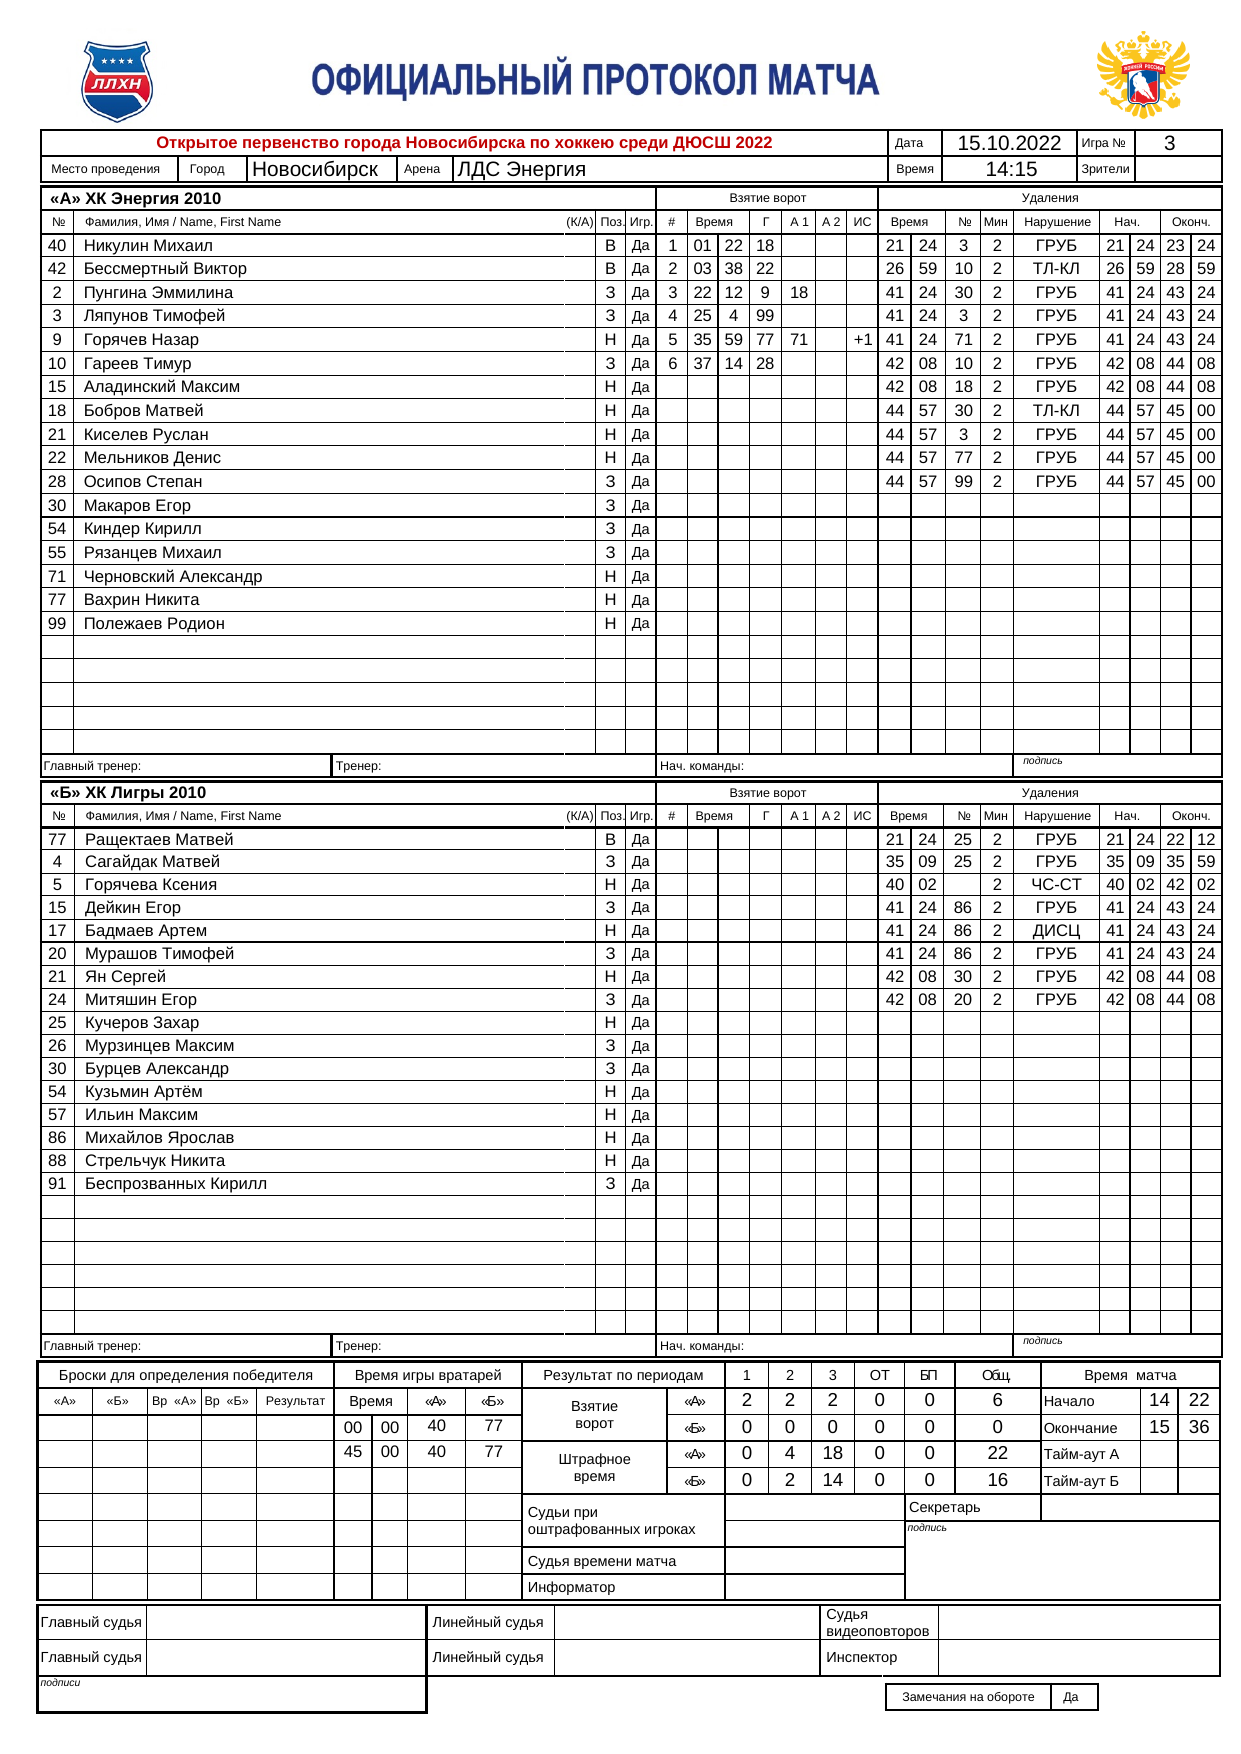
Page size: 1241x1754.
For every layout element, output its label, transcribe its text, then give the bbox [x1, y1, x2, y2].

table_cell [879, 1150, 910, 1172]
table_cell 45 [335, 1441, 371, 1467]
table_cell [847, 588, 877, 611]
table_cell Поз. [596, 211, 625, 233]
table_cell [847, 352, 877, 374]
table_cell [74, 659, 564, 682]
table_cell [847, 541, 877, 564]
table_cell [719, 683, 749, 706]
table_cell [816, 352, 846, 374]
table_cell [981, 1081, 1013, 1103]
table_cell Да [626, 966, 655, 987]
table_cell [1141, 1441, 1177, 1467]
table_cell [93, 1574, 147, 1599]
table_cell 18 [782, 281, 815, 303]
table_cell 2 [769, 1389, 811, 1413]
table_cell Время [688, 805, 749, 826]
table_cell [726, 1521, 904, 1546]
table_cell [688, 896, 717, 918]
table_cell ГРУБ [1014, 850, 1099, 872]
table_cell 44 [1161, 352, 1190, 374]
table_cell [39, 1521, 92, 1546]
table_cell [847, 659, 877, 682]
table_cell 41 [1100, 920, 1129, 941]
table_cell Оконч. [1161, 805, 1221, 826]
table_cell [1161, 1104, 1190, 1126]
table_cell 2 [981, 257, 1013, 280]
table_cell [1014, 612, 1099, 634]
table_cell 77 [466, 1441, 521, 1467]
table_cell [657, 1035, 687, 1057]
table_cell 57 [1131, 423, 1160, 445]
table_cell 37 [688, 352, 717, 374]
table_cell 3 [946, 305, 980, 327]
table_cell [565, 683, 595, 706]
table_cell [750, 1196, 781, 1218]
table_cell [912, 565, 945, 587]
table_cell [74, 636, 564, 658]
table_cell подписи [39, 1677, 425, 1711]
table_cell 41 [1100, 281, 1129, 303]
table_cell [750, 423, 781, 445]
table_cell [944, 1288, 980, 1310]
table_cell [147, 1640, 425, 1675]
table_cell 21 [879, 829, 910, 849]
table_cell # [657, 211, 687, 233]
table_cell 10 [946, 257, 980, 280]
table_cell Время [879, 805, 943, 826]
table_cell 24 [1131, 281, 1160, 303]
table_cell [657, 1127, 687, 1149]
table_cell [1192, 1012, 1221, 1033]
table_cell [750, 829, 781, 849]
table_cell [565, 470, 595, 493]
table_cell [657, 446, 687, 469]
table_cell [1014, 565, 1099, 587]
table_cell Да [626, 376, 655, 398]
table_cell 40 [1100, 874, 1129, 895]
table_cell Да [626, 850, 655, 872]
table_cell 30 [42, 494, 73, 516]
table_cell [565, 305, 595, 327]
table_cell [847, 1219, 877, 1241]
table_cell З [596, 305, 625, 327]
table_cell [939, 1606, 1219, 1639]
table_cell 30 [944, 966, 980, 987]
table_cell 45 [1161, 470, 1190, 493]
table_cell [626, 1265, 655, 1287]
table_cell Да [626, 565, 655, 587]
table_cell [657, 874, 687, 895]
table_cell [1014, 730, 1099, 753]
table_cell [946, 683, 980, 706]
table_cell Н [596, 874, 625, 895]
table_cell [1014, 636, 1099, 658]
table_cell Нач. [1100, 211, 1160, 233]
table_cell [1192, 518, 1221, 540]
table_cell [565, 352, 595, 374]
table_cell [1100, 1058, 1129, 1079]
table_header Да [1052, 1685, 1097, 1709]
table_cell 00 [1192, 446, 1221, 469]
table_cell 24 [1192, 920, 1221, 941]
table_cell Мурашов Тимофей [75, 943, 564, 964]
table_cell 59 [1192, 850, 1221, 872]
table_cell [93, 1441, 147, 1467]
table_cell 42 [879, 376, 910, 398]
table_cell [782, 1035, 815, 1057]
table_header 3 [812, 1363, 854, 1387]
table_cell Да [626, 257, 655, 280]
table_cell 40 [879, 874, 910, 895]
table_cell Стрельчук Никита [75, 1150, 564, 1172]
table_cell [816, 541, 846, 564]
table_cell [981, 518, 1013, 540]
table_cell [657, 399, 687, 422]
table_cell [816, 920, 846, 941]
table_cell [555, 1640, 819, 1675]
table_cell Да [626, 541, 655, 564]
table_cell 24 [912, 829, 943, 849]
table_cell 24 [912, 281, 945, 303]
table_cell З [596, 518, 625, 540]
table_cell [1014, 1219, 1099, 1241]
table_cell 21 [1100, 235, 1129, 256]
table_cell 2 [981, 470, 1013, 493]
table_cell [1042, 1495, 1219, 1520]
table_cell [879, 1012, 910, 1033]
table_cell [912, 1196, 943, 1218]
table_cell [428, 1677, 882, 1711]
table_cell [202, 1441, 256, 1467]
table_cell 22 [1161, 829, 1190, 849]
table_cell [981, 659, 1013, 682]
table_cell [626, 707, 655, 729]
table_cell Главный судья [39, 1606, 146, 1639]
table_cell [912, 1035, 943, 1057]
table_cell [719, 707, 749, 729]
table_cell [879, 518, 910, 540]
table_cell [657, 565, 687, 587]
table_cell [883, 1677, 1220, 1681]
table_cell [750, 1058, 781, 1079]
table_cell [688, 989, 717, 1011]
table_cell ГРУБ [1014, 376, 1099, 398]
table_cell Новосибирск [248, 157, 396, 181]
table_cell [1192, 1288, 1221, 1310]
table_cell 0 [905, 1389, 954, 1413]
table_cell [816, 730, 846, 753]
table_cell Да [626, 1081, 655, 1103]
table_cell [688, 1012, 717, 1033]
table_cell [1161, 494, 1190, 516]
table_cell «А» [39, 1389, 92, 1413]
table_cell Вр «А» [148, 1389, 201, 1413]
table_cell [626, 683, 655, 706]
table_cell [816, 1058, 846, 1079]
table_cell 44 [879, 423, 910, 445]
table_cell 35 [688, 328, 717, 351]
table_cell 77 [42, 829, 74, 849]
table_cell З [596, 989, 625, 1011]
table_cell [1192, 494, 1221, 516]
table_cell Г [750, 211, 781, 233]
table_cell [1131, 1150, 1160, 1172]
table_cell [912, 636, 945, 658]
table_cell [657, 966, 687, 987]
table_cell 9 [750, 281, 781, 303]
table_cell 0 [855, 1468, 904, 1493]
table_cell Да [626, 1127, 655, 1149]
table_cell 2 [769, 1468, 811, 1493]
table_cell [688, 1173, 717, 1195]
table_cell [847, 1058, 877, 1079]
table_cell 0 [769, 1415, 811, 1440]
table_cell [257, 1494, 333, 1520]
table_cell [847, 1242, 877, 1264]
table_cell ГРУБ [1014, 423, 1099, 445]
table_cell 1 [657, 235, 687, 256]
table_cell [335, 1547, 371, 1573]
table_cell 24 [912, 896, 943, 918]
table_cell [719, 636, 749, 658]
table_cell [373, 1574, 407, 1599]
table_cell 77 [750, 328, 781, 351]
table_cell Бурцев Александр [75, 1058, 564, 1079]
table_cell [42, 1242, 74, 1264]
table_cell В [596, 235, 625, 256]
table_cell # [657, 805, 687, 826]
table_cell Да [626, 920, 655, 941]
table_cell Нарушение [1014, 211, 1099, 233]
table_cell [726, 1575, 904, 1599]
table_cell [816, 966, 846, 987]
table_cell [816, 518, 846, 540]
table_cell 36 [1179, 1415, 1219, 1440]
table_cell Главный тренер: [42, 755, 330, 776]
table_cell [1100, 1081, 1129, 1103]
table_cell [816, 896, 846, 918]
table_cell [944, 1219, 980, 1241]
table_cell [719, 659, 749, 682]
table_cell [816, 235, 846, 256]
table_cell [257, 1416, 333, 1440]
table_cell [879, 683, 910, 706]
table_cell [596, 1196, 625, 1218]
table_cell ГРУБ [1014, 896, 1099, 918]
table_cell 5 [657, 328, 687, 351]
table_cell [39, 1416, 92, 1440]
table_cell [565, 588, 595, 611]
table_cell [944, 1127, 980, 1149]
table_cell Судья видеоповторов [821, 1606, 938, 1639]
table_cell 44 [1161, 376, 1190, 398]
table_cell Да [626, 1150, 655, 1172]
table_cell Да [626, 352, 655, 374]
table_cell [657, 1311, 687, 1333]
table_cell Да [626, 328, 655, 351]
table_header Открытое первенство города Новосибирска по хоккею среди ДЮСШ 2022 [42, 131, 887, 155]
table_cell 14:15 [943, 157, 1076, 181]
table_cell Тайм-аут А [1042, 1441, 1140, 1467]
table_cell [202, 1468, 256, 1493]
table_cell 24 [1131, 896, 1160, 918]
table_cell Штрафное время [523, 1442, 666, 1493]
table_cell 24 [912, 328, 945, 351]
table_cell [847, 1104, 877, 1126]
table_cell 57 [912, 399, 945, 422]
table_cell [944, 1081, 980, 1103]
table_cell Да [626, 1058, 655, 1079]
table_cell Н [596, 376, 625, 398]
table_cell [1014, 659, 1099, 682]
table_cell [946, 659, 980, 682]
table_cell 24 [1131, 235, 1160, 256]
table_cell 71 [782, 328, 815, 351]
table_cell [750, 1104, 781, 1126]
table_cell 43 [1161, 328, 1190, 351]
table_cell Нач. [1100, 805, 1160, 826]
table_cell Горячев Назар [74, 328, 564, 351]
table_cell [148, 1416, 201, 1440]
table_cell [688, 943, 717, 964]
table_cell 4 [719, 305, 749, 327]
table_cell [1014, 518, 1099, 540]
table_cell [944, 1265, 980, 1287]
table_cell [750, 1265, 781, 1287]
table_cell [719, 1058, 749, 1079]
table_cell [912, 1173, 943, 1195]
table_cell 24 [1192, 305, 1221, 327]
table_cell [912, 1104, 943, 1126]
table_cell [847, 874, 877, 895]
table_cell [981, 1219, 1013, 1241]
table_cell [847, 235, 877, 256]
table_cell «А» [668, 1389, 724, 1413]
table_cell 54 [42, 1081, 74, 1103]
table_cell [626, 730, 655, 753]
table_cell [750, 920, 781, 941]
table_cell [688, 1196, 717, 1218]
table_cell [93, 1521, 147, 1546]
table_cell [719, 1127, 749, 1149]
table_cell ЧС-СТ [1014, 874, 1099, 895]
table_cell [74, 707, 564, 729]
table_header Время матча [1042, 1363, 1219, 1387]
table_cell [1131, 565, 1160, 587]
table_cell 2 [981, 281, 1013, 303]
table_cell 15 [1141, 1415, 1177, 1440]
table_cell З [596, 470, 625, 493]
table_cell [782, 636, 815, 658]
table_cell [373, 1494, 407, 1520]
table_cell 2 [981, 399, 1013, 422]
table_cell [75, 1196, 564, 1218]
table_cell ДИСЦ [1014, 920, 1099, 941]
table_cell [74, 683, 564, 706]
table_cell [750, 446, 781, 469]
table_cell [944, 1242, 980, 1264]
table_cell 41 [1100, 305, 1129, 327]
table_cell Да [626, 470, 655, 493]
table_cell [75, 1265, 564, 1287]
table_cell «Б» [93, 1389, 147, 1413]
table_cell [816, 943, 846, 964]
table_cell [750, 494, 781, 516]
table_cell [1161, 588, 1190, 611]
table_cell [688, 588, 717, 611]
table_cell В [596, 257, 625, 280]
table_cell 24 [1131, 328, 1160, 351]
table_cell [1131, 494, 1160, 516]
table_cell 59 [1192, 257, 1221, 280]
table_cell [657, 920, 687, 941]
table_cell [688, 707, 717, 729]
table_cell [335, 1521, 371, 1546]
table_cell [719, 1150, 749, 1172]
table_cell Н [596, 1012, 625, 1033]
table_cell 03 [688, 257, 717, 280]
table_cell ГРУБ [1014, 305, 1099, 327]
table_cell [816, 399, 846, 422]
table_cell [1161, 1311, 1190, 1333]
table_cell [565, 850, 595, 872]
table_cell [408, 1547, 465, 1573]
table_cell [657, 1012, 687, 1033]
table_cell [1100, 659, 1129, 682]
table_cell Место проведения [42, 157, 177, 181]
table_cell [750, 1311, 781, 1333]
table_cell [596, 730, 625, 753]
table_cell 41 [1100, 896, 1129, 918]
table_cell [1136, 157, 1221, 181]
table_cell 59 [912, 257, 945, 280]
table_cell [565, 1242, 595, 1264]
table_cell 24 [1192, 328, 1221, 351]
table_cell [657, 1150, 687, 1172]
table_cell подпись [1014, 755, 1221, 776]
table_cell [596, 659, 625, 682]
table_cell [657, 1173, 687, 1195]
table_cell 21 [42, 966, 74, 987]
table_cell [688, 494, 717, 516]
table_cell [1192, 1058, 1221, 1079]
table_cell [782, 943, 815, 964]
table_cell [782, 612, 815, 634]
table_cell 08 [912, 989, 943, 1011]
table_cell [1192, 1081, 1221, 1103]
table_cell [93, 1494, 147, 1520]
table_cell 18 [946, 376, 980, 398]
table_cell [688, 376, 717, 398]
table_cell [688, 470, 717, 493]
table_cell 02 [1192, 874, 1221, 895]
table_cell [1100, 1242, 1129, 1264]
table_cell [912, 659, 945, 682]
table_header Дата [889, 131, 941, 155]
table_cell [657, 829, 687, 849]
table_cell [1014, 1035, 1099, 1057]
table_cell 57 [912, 446, 945, 469]
table_cell 55 [42, 541, 73, 564]
table_header Время игры вратарей [335, 1363, 521, 1387]
table_cell [879, 1173, 910, 1195]
table_cell [1161, 565, 1190, 587]
table_cell [688, 446, 717, 469]
table_cell [750, 1012, 781, 1033]
table_cell [1014, 1058, 1099, 1079]
table_cell 08 [912, 376, 945, 398]
table_cell ГРУБ [1014, 829, 1099, 849]
table_cell [565, 1035, 595, 1057]
table_cell [1192, 541, 1221, 564]
table_cell [93, 1547, 147, 1573]
table_cell 22 [688, 281, 717, 303]
table_cell [816, 305, 846, 327]
table_header 15.10.2022 [943, 131, 1076, 155]
table_cell А 2 [816, 211, 846, 233]
table_cell [1192, 1265, 1221, 1287]
table_cell 24 [1192, 943, 1221, 964]
table_cell [719, 1104, 749, 1126]
table_cell [74, 730, 564, 753]
table_cell [879, 659, 910, 682]
table_cell [912, 1081, 943, 1103]
table_cell [565, 659, 595, 682]
table_cell [1014, 494, 1099, 516]
table_cell [981, 730, 1013, 753]
table_cell Да [626, 281, 655, 303]
table_cell Секретарь [906, 1495, 1040, 1520]
table_cell Результат [257, 1389, 333, 1413]
table_cell [847, 943, 877, 964]
table_cell [879, 541, 910, 564]
table_cell [565, 943, 595, 964]
table_cell [879, 1035, 910, 1057]
table_cell [688, 730, 717, 753]
table_cell [657, 541, 687, 564]
table_cell [782, 1127, 815, 1149]
table_cell 20 [944, 989, 980, 1011]
table_cell З [596, 943, 625, 964]
table_cell 38 [719, 257, 749, 280]
table_cell З [596, 281, 625, 303]
table_cell 20 [42, 943, 74, 964]
table_cell [688, 1288, 717, 1310]
table_cell ИС [847, 805, 877, 826]
table_cell 0 [855, 1442, 904, 1467]
table_cell [782, 446, 815, 469]
table_cell [1161, 1288, 1190, 1310]
table_header 3 [1136, 131, 1221, 155]
table_cell Н [596, 1150, 625, 1172]
table_cell [816, 1012, 846, 1033]
table_cell [688, 920, 717, 941]
table_cell [782, 1081, 815, 1103]
table_cell Н [596, 423, 625, 445]
table_cell 45 [1161, 446, 1190, 469]
table_cell [946, 565, 980, 587]
table_cell [912, 541, 945, 564]
table_cell [719, 1081, 749, 1103]
table_cell [565, 235, 595, 256]
table_cell [719, 920, 749, 941]
picture [5, 28, 1197, 129]
table_cell [1014, 1173, 1099, 1195]
table_cell Н [596, 588, 625, 611]
table_cell [42, 1196, 74, 1218]
table_cell [688, 1127, 717, 1149]
table_cell 41 [879, 281, 910, 303]
table_cell [847, 1311, 877, 1333]
table_cell [750, 399, 781, 422]
table_cell Никулин Михаил [74, 235, 564, 256]
table_cell [1192, 1173, 1221, 1195]
table_cell [879, 1058, 910, 1079]
table_cell [1131, 1104, 1160, 1126]
table_cell [879, 1311, 910, 1333]
table_cell [847, 494, 877, 516]
table_cell Да [626, 896, 655, 918]
table_cell [726, 1548, 904, 1573]
table_cell 08 [1192, 376, 1221, 398]
table_cell [981, 1127, 1013, 1149]
table_cell [1192, 730, 1221, 753]
table_cell 42 [1100, 376, 1129, 398]
table_cell [408, 1574, 465, 1599]
table_cell Аладинский Максим [74, 376, 564, 398]
table_cell Ляпунов Тимофей [74, 305, 564, 327]
table_cell [912, 730, 945, 753]
table_cell [719, 470, 749, 493]
table_cell Н [596, 1081, 625, 1103]
table_cell Фамилия, Имя / Name, First Name [74, 211, 565, 233]
table_cell [1014, 1288, 1099, 1310]
table_cell Да [626, 1104, 655, 1126]
table_cell Михайлов Ярослав [75, 1127, 564, 1149]
table_cell [596, 636, 625, 658]
table_header Замечания на обороте [887, 1685, 1050, 1709]
table_cell 44 [1161, 966, 1190, 987]
table_cell Да [626, 446, 655, 469]
table_cell [726, 1495, 904, 1520]
table_cell [1192, 1196, 1221, 1218]
table_cell Линейный судья [428, 1606, 554, 1639]
table_cell [750, 707, 781, 729]
table_cell [816, 257, 846, 280]
table_cell 22 [1179, 1389, 1219, 1413]
table_cell Окончание [1042, 1415, 1140, 1440]
table_cell [1131, 518, 1160, 540]
table_cell [1179, 1441, 1219, 1467]
table_cell [847, 707, 877, 729]
table_cell [782, 707, 815, 729]
table_cell Да [626, 494, 655, 516]
table_cell 44 [1161, 989, 1190, 1011]
table_cell [1131, 683, 1160, 706]
table_cell [782, 1150, 815, 1172]
table_cell [782, 494, 815, 516]
table_cell 0 [905, 1442, 954, 1467]
table_cell [944, 1196, 980, 1218]
table_cell 99 [750, 305, 781, 327]
table_header Общ. [956, 1363, 1040, 1387]
table_header БП [905, 1363, 954, 1387]
table_cell Да [626, 1012, 655, 1033]
table_cell [626, 1196, 655, 1218]
table_cell 42 [42, 257, 73, 280]
table_cell [565, 376, 595, 398]
table_cell [816, 1035, 846, 1057]
table_cell 08 [1192, 966, 1221, 987]
table_cell Взятие ворот [523, 1389, 666, 1440]
table_cell Поз. [596, 805, 625, 826]
table_cell 44 [1100, 470, 1129, 493]
table_cell [981, 1196, 1013, 1218]
table_cell [1014, 1150, 1099, 1172]
table_cell 57 [912, 423, 945, 445]
table_cell Да [626, 588, 655, 611]
table_cell [912, 588, 945, 611]
table_cell 24 [1192, 896, 1221, 918]
table_cell 26 [879, 257, 910, 280]
table_cell 02 [912, 874, 943, 895]
table_cell [688, 1311, 717, 1333]
table_cell З [596, 352, 625, 374]
table_cell 24 [1131, 829, 1160, 849]
table_cell [555, 1606, 819, 1639]
table_cell [912, 1265, 943, 1287]
table_cell 43 [1161, 305, 1190, 327]
table_cell Да [626, 235, 655, 256]
table_cell [466, 1468, 521, 1493]
table_cell [816, 683, 846, 706]
table_cell А 1 [782, 211, 815, 233]
table_cell [1161, 1150, 1190, 1172]
table_cell 71 [42, 565, 73, 587]
table_cell [1131, 1265, 1160, 1287]
table_cell [565, 1127, 595, 1149]
table_cell [879, 1219, 910, 1241]
table_cell [1014, 1081, 1099, 1103]
table_cell [1014, 1242, 1099, 1264]
table_cell [42, 636, 73, 658]
table_cell [688, 636, 717, 658]
table_cell 18 [42, 399, 73, 422]
table_cell [719, 730, 749, 753]
table_cell [373, 1547, 407, 1573]
table_cell Зрители [1078, 157, 1134, 181]
table_cell 2 [657, 257, 687, 280]
table_cell Н [596, 1104, 625, 1126]
table_cell [335, 1494, 371, 1520]
table_cell [1192, 565, 1221, 587]
table_cell [912, 518, 945, 540]
table_cell [782, 257, 815, 280]
table_cell Да [626, 423, 655, 445]
table_header Взятие ворот [657, 783, 877, 803]
table_cell [1099, 1682, 1220, 1711]
table_cell [782, 423, 815, 445]
table_cell [750, 850, 781, 872]
table_cell Дейкин Егор [75, 896, 564, 918]
table_cell [782, 1012, 815, 1033]
table_cell [688, 1081, 717, 1103]
table_cell 42 [1100, 966, 1129, 987]
table_cell [1192, 1035, 1221, 1057]
table_cell [946, 518, 980, 540]
table_cell 3 [42, 305, 73, 327]
table_cell [782, 874, 815, 895]
table_cell [944, 1150, 980, 1172]
table_cell 0 [905, 1468, 954, 1493]
table_cell [750, 966, 781, 987]
table_cell [946, 494, 980, 516]
table_cell [879, 565, 910, 587]
table_cell [565, 446, 595, 469]
table_cell З [596, 1173, 625, 1195]
table_cell Тайм-аут Б [1042, 1468, 1140, 1493]
table_cell [1100, 1196, 1129, 1218]
table_cell ГРУБ [1014, 352, 1099, 374]
table_cell [1161, 1127, 1190, 1149]
table_cell [981, 1265, 1013, 1287]
table_cell 40 [408, 1441, 465, 1467]
table_cell Мин [981, 805, 1013, 826]
table_cell [944, 874, 980, 895]
table_cell № [946, 211, 980, 233]
table_cell 28 [1161, 257, 1190, 280]
table_cell [719, 1012, 749, 1033]
table_cell Время [688, 211, 749, 233]
table_cell [939, 1640, 1219, 1675]
table_cell № [944, 805, 980, 826]
table_cell [879, 1104, 910, 1126]
table_cell [719, 1311, 749, 1333]
table_cell [847, 1288, 877, 1310]
table_cell 3 [946, 423, 980, 445]
table_cell [782, 829, 815, 849]
table_cell Время [879, 211, 945, 233]
table_cell 42 [1161, 874, 1190, 895]
table_cell [1100, 1012, 1129, 1033]
table_cell [657, 588, 687, 611]
table_cell 99 [42, 612, 73, 634]
table_cell [750, 1242, 781, 1264]
table_cell [688, 1150, 717, 1172]
table_cell 22 [719, 235, 749, 256]
table_cell З [596, 494, 625, 516]
table_cell [816, 1219, 846, 1241]
table_cell [688, 850, 717, 872]
table_cell [946, 730, 980, 753]
table_cell [750, 659, 781, 682]
table_cell [981, 1173, 1013, 1195]
table_cell [816, 659, 846, 682]
table_cell [657, 659, 687, 682]
table_cell [816, 1173, 846, 1195]
table_cell [782, 565, 815, 587]
table_cell [750, 1127, 781, 1149]
table_cell [565, 1219, 595, 1241]
table_cell [719, 1196, 749, 1218]
table_cell [1131, 1288, 1160, 1310]
table_header Удаления [879, 783, 1221, 803]
table_cell [1192, 683, 1221, 706]
table_cell Да [626, 305, 655, 327]
table_cell [719, 399, 749, 422]
table_cell 57 [912, 470, 945, 493]
table_cell Рязанцев Михаил [74, 541, 564, 564]
table_cell 22 [956, 1442, 1040, 1467]
table_cell [1161, 1196, 1190, 1218]
table_cell [912, 683, 945, 706]
table_cell [816, 636, 846, 658]
table_cell [1131, 1311, 1160, 1333]
table_cell [750, 565, 781, 587]
table_cell [1161, 1173, 1190, 1195]
table_cell [1161, 1242, 1190, 1264]
table_cell 71 [946, 328, 980, 351]
table_cell [39, 1441, 92, 1467]
table_cell [879, 1196, 910, 1218]
table_cell 30 [946, 281, 980, 303]
table_cell Г [750, 805, 781, 826]
table_cell [39, 1574, 92, 1599]
table_cell 2 [981, 943, 1013, 964]
table_cell [816, 376, 846, 398]
table_cell 2 [981, 328, 1013, 351]
table_cell [816, 565, 846, 587]
table_cell [1161, 1012, 1190, 1033]
table_cell 4 [42, 850, 74, 872]
table_cell 08 [912, 352, 945, 374]
table_cell [847, 920, 877, 941]
table_header «Б» ХК Лигры 2010 [42, 783, 655, 803]
table_cell З [596, 1058, 625, 1079]
table_cell 25 [688, 305, 717, 327]
table_cell 15 [42, 896, 74, 918]
table_cell [1131, 588, 1160, 611]
table_cell [847, 1265, 877, 1287]
table_cell [1100, 1104, 1129, 1126]
table_cell [565, 1265, 595, 1287]
table_cell № [42, 805, 74, 826]
table_cell [1192, 659, 1221, 682]
table_cell [782, 730, 815, 753]
table_cell [657, 683, 687, 706]
table_cell Начало [1042, 1389, 1140, 1413]
table_cell [39, 1547, 92, 1573]
table_cell [657, 1219, 687, 1241]
table_cell [879, 1288, 910, 1310]
table_cell Н [596, 446, 625, 469]
table_cell [148, 1521, 201, 1546]
table_cell Н [596, 920, 625, 941]
table_cell [912, 1288, 943, 1310]
table_cell [1100, 1288, 1129, 1310]
table_cell «А» [668, 1442, 724, 1467]
table_cell 26 [1100, 257, 1129, 280]
table_cell 43 [1161, 281, 1190, 303]
table_cell Киндер Кирилл [74, 518, 564, 540]
table_cell [466, 1521, 521, 1546]
table_cell 24 [1131, 305, 1160, 327]
table_cell [782, 920, 815, 941]
table_cell [1100, 683, 1129, 706]
table_cell [1161, 659, 1190, 682]
table_cell [944, 1035, 980, 1057]
table_cell 21 [42, 423, 73, 445]
table_cell 25 [944, 829, 980, 849]
table_cell [981, 1288, 1013, 1310]
table_cell [750, 683, 781, 706]
table_cell 42 [1100, 352, 1129, 374]
table_cell [981, 1035, 1013, 1057]
table_cell [847, 376, 877, 398]
table_cell [565, 281, 595, 303]
table_cell [1161, 541, 1190, 564]
table_cell [847, 989, 877, 1011]
table_cell [782, 352, 815, 374]
table_cell 41 [879, 328, 910, 351]
table_cell 08 [1131, 989, 1160, 1011]
table_cell [719, 896, 749, 918]
table_cell Да [626, 874, 655, 895]
table_cell [782, 470, 815, 493]
table_cell [1014, 1104, 1099, 1126]
table_cell [912, 1242, 943, 1264]
table_cell [657, 518, 687, 540]
table_cell [981, 612, 1013, 634]
table_cell [596, 1242, 625, 1264]
table_cell [1131, 1081, 1160, 1103]
table_cell [750, 376, 781, 398]
table_cell [565, 399, 595, 422]
table_cell З [596, 850, 625, 872]
table_cell 43 [1161, 896, 1190, 918]
table_cell [1131, 1012, 1160, 1033]
table_cell [944, 1104, 980, 1126]
table_cell [981, 565, 1013, 587]
table_cell 0 [726, 1442, 768, 1467]
table_cell 00 [373, 1416, 407, 1440]
table_cell [847, 446, 877, 469]
table_cell [565, 1311, 595, 1333]
table_cell [912, 1127, 943, 1149]
table_cell [565, 1012, 595, 1033]
table_cell [944, 1173, 980, 1195]
table_cell [565, 257, 595, 280]
table_cell 22 [750, 257, 781, 280]
table_cell [847, 1173, 877, 1195]
table_cell 59 [1131, 257, 1160, 280]
table_cell Ращектаев Матвей [75, 829, 564, 849]
table_cell [981, 1058, 1013, 1079]
table_cell [1131, 541, 1160, 564]
table_cell [944, 1311, 980, 1333]
table_cell 14 [719, 352, 749, 374]
table_cell Киселев Руслан [74, 423, 564, 445]
table_cell [42, 1265, 74, 1287]
table_cell [719, 989, 749, 1011]
table_cell Оконч. [1161, 211, 1221, 233]
table_cell Информатор [523, 1575, 724, 1599]
table_cell «Б » [466, 1389, 521, 1413]
table_cell 24 [912, 920, 943, 941]
table_cell [750, 1081, 781, 1103]
table_cell [816, 1104, 846, 1126]
table_cell [719, 829, 749, 849]
table_cell [688, 1219, 717, 1241]
table_cell [657, 612, 687, 634]
table_header Игра № [1078, 131, 1134, 155]
table_cell 24 [1192, 235, 1221, 256]
table_cell [816, 1150, 846, 1172]
table_cell [816, 588, 846, 611]
table_cell 08 [1192, 989, 1221, 1011]
table_cell [688, 565, 717, 587]
table_cell [257, 1521, 333, 1546]
table_cell [93, 1468, 147, 1493]
table_cell 41 [1100, 943, 1129, 964]
table_cell 59 [719, 328, 749, 351]
table_cell [719, 565, 749, 587]
table_cell Макаров Егор [74, 494, 564, 516]
table_cell 2 [981, 850, 1013, 872]
table_cell Бадмаев Артем [75, 920, 564, 941]
table_cell [782, 850, 815, 872]
table_cell [719, 943, 749, 964]
table_cell подпись [906, 1522, 1219, 1599]
table_cell [750, 1288, 781, 1310]
table_cell 99 [946, 470, 980, 493]
table_cell «А» [408, 1389, 465, 1413]
table_cell [596, 683, 625, 706]
table_cell 86 [944, 896, 980, 918]
table_cell [879, 1081, 910, 1103]
table_cell [1131, 659, 1160, 682]
table_cell 77 [466, 1416, 521, 1440]
table_cell Время [335, 1389, 407, 1413]
table_cell [1100, 1127, 1129, 1149]
table_cell [981, 707, 1013, 729]
table_cell 10 [42, 352, 73, 374]
table_cell [373, 1468, 407, 1493]
table_cell [42, 1219, 74, 1241]
table_cell [565, 896, 595, 918]
table_cell [719, 494, 749, 516]
table_cell [782, 989, 815, 1011]
table_cell Черновский Александр [74, 565, 564, 587]
table_cell [1161, 636, 1190, 658]
table_cell 30 [946, 399, 980, 422]
table_cell [688, 1058, 717, 1079]
table_cell [408, 1468, 465, 1493]
table_cell [466, 1574, 521, 1599]
table_cell Ян Сергей [75, 966, 564, 987]
table_cell «Б» [668, 1468, 724, 1493]
table_cell 0 [812, 1415, 854, 1440]
table_cell Н [596, 1127, 625, 1149]
table_cell 00 [373, 1441, 407, 1467]
table_cell 41 [879, 305, 910, 327]
table_cell [981, 1150, 1013, 1172]
table_cell 43 [1161, 920, 1190, 941]
table_cell ТЛ-КЛ [1014, 399, 1099, 422]
table_cell [335, 1468, 371, 1493]
table_cell [981, 541, 1013, 564]
table_cell [719, 446, 749, 469]
table_cell [750, 541, 781, 564]
table_cell [565, 1058, 595, 1079]
table_cell Да [626, 943, 655, 964]
table_cell [1192, 1150, 1221, 1172]
table_cell 2 [981, 829, 1013, 849]
table_cell [1131, 730, 1160, 753]
table_cell [202, 1574, 256, 1599]
table_cell [596, 1288, 625, 1310]
table_cell № [42, 211, 73, 233]
table_cell 14 [1141, 1389, 1177, 1413]
table_cell [816, 850, 846, 872]
table_cell [257, 1574, 333, 1599]
table_cell ГРУБ [1014, 989, 1099, 1011]
table_cell [1131, 707, 1160, 729]
table_cell [847, 1035, 877, 1057]
table_cell 02 [1131, 874, 1160, 895]
table_cell Да [626, 612, 655, 634]
table_cell 41 [879, 896, 910, 918]
table_cell Да [626, 829, 655, 849]
table_cell [912, 612, 945, 634]
table_cell [1014, 1012, 1099, 1033]
table_cell 86 [944, 943, 980, 964]
table_cell [946, 612, 980, 634]
table_cell [782, 1265, 815, 1287]
table_cell 57 [1131, 470, 1160, 493]
table_cell [688, 966, 717, 987]
table_cell [981, 494, 1013, 516]
table_cell [816, 328, 846, 351]
table_cell 00 [1192, 470, 1221, 493]
table_cell 0 [726, 1415, 768, 1440]
table_cell [719, 1219, 749, 1241]
table_cell [1131, 636, 1160, 658]
table_cell [847, 1012, 877, 1033]
table_cell [626, 659, 655, 682]
table_cell [626, 1311, 655, 1333]
table_cell 24 [1131, 943, 1160, 964]
table_cell [782, 1311, 815, 1333]
table_cell ГРУБ [1014, 235, 1099, 256]
table_cell [1192, 636, 1221, 658]
table_cell [719, 376, 749, 398]
table_cell 21 [879, 235, 910, 256]
table_cell [657, 1242, 687, 1264]
table_cell [688, 829, 717, 849]
table_cell Вахрин Никита [74, 588, 564, 611]
table_cell [257, 1547, 333, 1573]
table_cell Инспектор [821, 1640, 938, 1675]
table_cell [719, 541, 749, 564]
table_cell [148, 1547, 201, 1573]
table_cell 86 [42, 1127, 74, 1149]
table_cell [657, 1288, 687, 1310]
table_cell [782, 1173, 815, 1195]
table_cell [39, 1468, 92, 1493]
table_cell [565, 1288, 595, 1310]
table_cell [816, 707, 846, 729]
table_cell 88 [42, 1150, 74, 1172]
table_cell [912, 1311, 943, 1333]
table_cell [1014, 541, 1099, 564]
table_cell [565, 966, 595, 987]
table_cell 14 [812, 1468, 854, 1493]
table_cell Митяшин Егор [75, 989, 564, 1011]
table_cell [750, 1150, 781, 1172]
table_cell Игр. [626, 805, 655, 826]
table_cell [565, 1150, 595, 1172]
table_cell [879, 494, 910, 516]
table_cell [596, 707, 625, 729]
table_cell [719, 588, 749, 611]
table_cell [847, 518, 877, 540]
table_cell [847, 896, 877, 918]
table_cell 2 [726, 1389, 768, 1413]
table_cell [565, 423, 595, 445]
table_cell 44 [1100, 446, 1129, 469]
table_cell Мурзинцев Максим [75, 1035, 564, 1057]
table_cell 18 [750, 235, 781, 256]
table_cell [719, 1288, 749, 1310]
table_cell [1161, 518, 1190, 540]
table_cell 0 [855, 1389, 904, 1413]
table_cell [847, 850, 877, 872]
table_cell [657, 1081, 687, 1103]
table_cell Нарушение [1014, 805, 1099, 826]
table_cell Время [889, 157, 941, 181]
table_cell 44 [879, 470, 910, 493]
table_cell Бессмертный Виктор [74, 257, 564, 280]
table_cell [847, 1081, 877, 1103]
table_cell [1192, 1104, 1221, 1126]
table_cell [719, 1173, 749, 1195]
table_cell Да [626, 1035, 655, 1057]
table_cell [408, 1521, 465, 1546]
table_cell [1192, 1311, 1221, 1333]
table_cell [1100, 1311, 1129, 1333]
table_cell [626, 1288, 655, 1310]
table_cell [981, 1012, 1013, 1033]
table_cell [565, 874, 595, 895]
table_cell 42 [1100, 989, 1129, 1011]
table_cell Н [596, 328, 625, 351]
table_cell [879, 1265, 910, 1287]
table_cell 44 [879, 446, 910, 469]
table_cell Город [179, 157, 246, 181]
table_cell 24 [1131, 920, 1160, 941]
table_cell ИС [847, 211, 877, 233]
table_cell [657, 636, 687, 658]
table_cell [1179, 1468, 1219, 1493]
table_cell [944, 1058, 980, 1079]
table_cell 24 [42, 989, 74, 1011]
table_cell [782, 966, 815, 987]
table_cell [626, 636, 655, 658]
table_cell (К/А) [565, 805, 595, 826]
table_cell 0 [855, 1415, 904, 1440]
table_cell [782, 1288, 815, 1310]
table_cell [816, 829, 846, 849]
table_cell [565, 730, 595, 753]
table_cell 2 [981, 989, 1013, 1011]
table_cell [1100, 612, 1129, 634]
table_cell 86 [944, 920, 980, 941]
table_header 2 [769, 1363, 811, 1387]
table_cell [565, 989, 595, 1011]
table_cell 2 [42, 281, 73, 303]
table_cell Да [626, 1173, 655, 1195]
table_cell 24 [912, 235, 945, 256]
table_cell [1161, 730, 1190, 753]
table_header Броски для определения победителя [39, 1363, 333, 1387]
table_cell [657, 1196, 687, 1218]
table_cell [42, 659, 73, 682]
table_cell [1192, 588, 1221, 611]
table_cell 42 [879, 352, 910, 374]
table_cell 35 [1100, 850, 1129, 872]
table_header 1 [726, 1363, 768, 1387]
table_cell 24 [1192, 281, 1221, 303]
table_cell 35 [1161, 850, 1190, 872]
table_cell [782, 235, 815, 256]
table_cell ГРУБ [1014, 966, 1099, 987]
table_cell [1161, 707, 1190, 729]
table_cell [946, 588, 980, 611]
table_cell [565, 920, 595, 941]
table_cell [39, 1494, 92, 1520]
table_cell [1161, 683, 1190, 706]
table_cell 77 [946, 446, 980, 469]
table_cell [816, 470, 846, 493]
table_cell Да [626, 989, 655, 1011]
table_cell [981, 636, 1013, 658]
table_cell [946, 636, 980, 658]
table_cell [42, 683, 73, 706]
table_cell Мельников Денис [74, 446, 564, 469]
table_cell 91 [42, 1173, 74, 1195]
table_cell [1192, 1219, 1221, 1241]
table_cell [75, 1288, 564, 1310]
table_cell [1014, 588, 1099, 611]
table_cell [847, 829, 877, 849]
table_cell ЛДС Энергия [454, 157, 887, 181]
table_cell Осипов Степан [74, 470, 564, 493]
table_cell [816, 874, 846, 895]
table_cell 28 [750, 352, 781, 374]
table_cell [565, 1081, 595, 1103]
table_cell [1192, 1242, 1221, 1264]
table_cell [657, 494, 687, 516]
table_cell Мин [981, 211, 1013, 233]
table_cell [847, 636, 877, 658]
table_cell 18 [812, 1442, 854, 1467]
table_cell [912, 1058, 943, 1079]
table_cell [688, 1242, 717, 1264]
table_header «А» ХК Энергия 2010 [42, 188, 655, 209]
table_cell [1161, 612, 1190, 634]
table_cell [626, 1242, 655, 1264]
table_cell ГРУБ [1014, 328, 1099, 351]
table_cell [657, 850, 687, 872]
table_cell [750, 636, 781, 658]
table_cell [688, 423, 717, 445]
table_cell [782, 399, 815, 422]
table_cell 09 [912, 850, 943, 872]
table_cell [75, 1219, 564, 1241]
table_cell [657, 989, 687, 1011]
table_cell [782, 376, 815, 398]
table_cell 35 [879, 850, 910, 872]
table_cell [912, 1012, 943, 1033]
table_cell 2 [981, 874, 1013, 895]
table_cell 2 [812, 1389, 854, 1413]
table_cell [147, 1606, 425, 1639]
table_cell [750, 588, 781, 611]
table_cell Гареев Тимур [74, 352, 564, 374]
table_cell 45 [1161, 423, 1190, 445]
table_cell [657, 730, 687, 753]
table_cell [565, 636, 595, 658]
table_cell [1131, 1173, 1160, 1195]
table_cell 2 [981, 446, 1013, 469]
table_cell ГРУБ [1014, 446, 1099, 469]
table_cell Кузьмин Артём [75, 1081, 564, 1103]
table_cell Ильин Максим [75, 1104, 564, 1126]
table_cell [750, 896, 781, 918]
table_cell 0 [956, 1415, 1040, 1440]
table_cell [847, 730, 877, 753]
table_cell [466, 1547, 521, 1573]
table_cell [912, 494, 945, 516]
table_cell 01 [688, 235, 717, 256]
table_cell [596, 1219, 625, 1241]
table_cell [912, 1219, 943, 1241]
table_cell [782, 541, 815, 564]
table_cell [688, 518, 717, 540]
table_cell Да [626, 518, 655, 540]
table_header Взятие ворот [657, 188, 877, 209]
table_cell [719, 1265, 749, 1287]
table_cell [596, 1311, 625, 1333]
table_cell [782, 683, 815, 706]
table_cell [565, 829, 595, 849]
table_cell [42, 1311, 74, 1333]
table_cell [565, 1173, 595, 1195]
table_cell [750, 1219, 781, 1241]
table_cell [688, 1104, 717, 1126]
table_cell [148, 1574, 201, 1599]
table_cell 24 [912, 305, 945, 327]
table_cell [944, 1012, 980, 1033]
table_cell [981, 588, 1013, 611]
table_cell [1131, 1219, 1160, 1241]
table_cell [202, 1521, 256, 1546]
table_cell 57 [42, 1104, 74, 1126]
table_header ОТ [855, 1363, 904, 1387]
table_cell [688, 683, 717, 706]
table_cell [1100, 541, 1129, 564]
table_cell [688, 1035, 717, 1057]
table_cell 77 [42, 588, 73, 611]
table_cell 2 [981, 376, 1013, 398]
table_cell [847, 399, 877, 422]
table_cell [1100, 707, 1129, 729]
table_cell 0 [905, 1415, 954, 1440]
table_cell Судьи при оштрафованных игроках [523, 1495, 724, 1546]
table_cell [847, 1196, 877, 1218]
table_cell [946, 707, 980, 729]
table_cell [1014, 1265, 1099, 1287]
table_cell 12 [719, 281, 749, 303]
table_cell [782, 518, 815, 540]
table_cell Фамилия, Имя / Name, First Name [75, 805, 565, 826]
table_cell 44 [1100, 423, 1129, 445]
table_cell Игр. [626, 211, 655, 233]
table_cell [750, 1173, 781, 1195]
table_cell [1100, 636, 1129, 658]
table_cell [816, 612, 846, 634]
table_cell [1014, 683, 1099, 706]
table_cell [1161, 1035, 1190, 1057]
table_cell 44 [879, 399, 910, 422]
table_cell ГРУБ [1014, 281, 1099, 303]
table_cell [1161, 1081, 1190, 1103]
table_cell 2 [981, 896, 1013, 918]
table_cell [847, 565, 877, 587]
table_cell [565, 1196, 595, 1218]
table_cell [782, 1058, 815, 1079]
table_cell 28 [42, 470, 73, 493]
table_cell [1100, 1035, 1129, 1057]
table_cell [782, 1104, 815, 1126]
table_cell 16 [956, 1468, 1040, 1493]
table_cell [202, 1494, 256, 1520]
table_cell [1161, 1265, 1190, 1287]
table_cell [816, 1311, 846, 1333]
table_cell [1192, 1127, 1221, 1149]
table_cell 2 [981, 352, 1013, 374]
table_cell [750, 989, 781, 1011]
table_header Удаления [879, 188, 1221, 209]
table_cell [1100, 565, 1129, 587]
table_cell [1131, 1127, 1160, 1149]
table_cell 54 [42, 518, 73, 540]
table_cell [565, 612, 595, 634]
table_cell [42, 730, 73, 753]
table_cell Сагайдак Матвей [75, 850, 564, 872]
table_cell [1131, 1242, 1160, 1264]
table_cell [782, 659, 815, 682]
table_cell 12 [1192, 829, 1221, 849]
table_cell Беспрозванных Кирилл [75, 1173, 564, 1195]
table_cell [750, 943, 781, 964]
table_cell Н [596, 966, 625, 987]
table_cell [750, 612, 781, 634]
table_cell [148, 1441, 201, 1467]
table_cell [75, 1242, 564, 1264]
table_cell [657, 376, 687, 398]
table_cell [750, 730, 781, 753]
table_cell Нач. команды: [657, 755, 1012, 776]
table_cell [719, 612, 749, 634]
table_cell [782, 1196, 815, 1218]
table_cell [719, 850, 749, 872]
table_cell Арена [398, 157, 452, 181]
table_cell [981, 683, 1013, 706]
table_cell 24 [912, 943, 943, 964]
table_cell [719, 966, 749, 987]
table_cell [1100, 518, 1129, 540]
table_cell [816, 1081, 846, 1103]
table_cell [847, 257, 877, 280]
table_cell [719, 874, 749, 895]
table_cell 00 [1192, 399, 1221, 422]
table_cell Бобров Матвей [74, 399, 564, 422]
table_cell [1141, 1468, 1177, 1493]
table_cell 2 [981, 305, 1013, 327]
table_cell [1014, 1127, 1099, 1149]
table_cell [93, 1416, 147, 1440]
table_cell 41 [1100, 328, 1129, 351]
table_cell Тренер: [333, 1335, 655, 1356]
table_cell Н [596, 399, 625, 422]
table_cell [1100, 1219, 1129, 1241]
table_cell Кучеров Захар [75, 1012, 564, 1033]
table_cell 6 [657, 352, 687, 374]
table_cell 5 [42, 874, 74, 895]
table_cell [1131, 1196, 1160, 1218]
table_cell 08 [1131, 352, 1160, 374]
table_cell З [596, 541, 625, 564]
table_cell [782, 305, 815, 327]
table_cell 21 [1100, 829, 1129, 849]
table_cell 10 [946, 352, 980, 374]
table_cell 3 [946, 235, 980, 256]
table_cell [816, 1288, 846, 1310]
table_cell [782, 588, 815, 611]
table_cell 2 [981, 920, 1013, 941]
table_cell [148, 1494, 201, 1520]
table_cell [816, 1265, 846, 1287]
table_cell 0 [726, 1468, 768, 1493]
table_cell [335, 1574, 371, 1599]
table_cell [688, 612, 717, 634]
table_cell [596, 1265, 625, 1287]
table_cell [1014, 707, 1099, 729]
table_cell [816, 1196, 846, 1218]
table_cell 08 [1131, 966, 1160, 987]
table_cell [257, 1468, 333, 1493]
table_cell 2 [981, 423, 1013, 445]
table_cell Главный тренер: [42, 1335, 330, 1356]
table_cell 17 [42, 920, 74, 941]
table_cell [565, 541, 595, 564]
table_cell [688, 874, 717, 895]
table_cell +1 [847, 328, 877, 351]
table_cell «Б» [668, 1415, 724, 1440]
table_cell [657, 1104, 687, 1126]
table_cell 6 [956, 1389, 1040, 1413]
table_cell [565, 707, 595, 729]
table_cell [750, 470, 781, 493]
table_cell [750, 1035, 781, 1057]
table_cell 40 [42, 235, 73, 256]
table_cell Линейный судья [428, 1640, 554, 1675]
table_cell 42 [879, 966, 910, 987]
table_cell [847, 281, 877, 303]
table_cell [42, 707, 73, 729]
table_cell [847, 1150, 877, 1172]
table_cell [879, 730, 910, 753]
table_cell Главный судья [39, 1640, 146, 1675]
table_header Результат по периодам [523, 1363, 724, 1387]
table_cell [981, 1311, 1013, 1333]
table_cell [657, 896, 687, 918]
table_cell [688, 1265, 717, 1287]
table_cell [816, 423, 846, 445]
table_cell [719, 423, 749, 445]
table_cell 3 [657, 281, 687, 303]
table_cell [879, 588, 910, 611]
table_cell [847, 305, 877, 327]
table_cell [1161, 1058, 1190, 1079]
table_cell 57 [1131, 446, 1160, 469]
table_cell 08 [1192, 352, 1221, 374]
table_cell [847, 683, 877, 706]
table_cell [148, 1468, 201, 1493]
table_cell Да [626, 399, 655, 422]
table_cell [847, 423, 877, 445]
table_cell [373, 1521, 407, 1546]
table_cell Н [596, 565, 625, 587]
table_cell [981, 1242, 1013, 1264]
table_cell ТЛ-КЛ [1014, 257, 1099, 280]
table_cell 43 [1161, 943, 1190, 964]
table_cell [847, 966, 877, 987]
table_cell [408, 1494, 465, 1520]
table_cell 41 [879, 920, 910, 941]
table_cell [1131, 1035, 1160, 1057]
table_cell А 1 [782, 805, 815, 826]
table_cell [719, 1242, 749, 1264]
table_cell 4 [657, 305, 687, 327]
table_cell [1100, 494, 1129, 516]
table_cell [1161, 1219, 1190, 1241]
table_cell ГРУБ [1014, 470, 1099, 493]
table_cell [816, 989, 846, 1011]
table_cell 22 [42, 446, 73, 469]
table_cell Пунгина Эммилина [74, 281, 564, 303]
table_cell 08 [912, 966, 943, 987]
table_cell 9 [42, 328, 73, 351]
table_cell [1131, 1058, 1160, 1079]
table_cell 15 [42, 376, 73, 398]
table_cell [1192, 612, 1221, 634]
table_cell [1014, 1311, 1099, 1333]
table_cell [1014, 1196, 1099, 1218]
table_cell [750, 874, 781, 895]
table_cell 2 [981, 966, 1013, 987]
table_cell [879, 707, 910, 729]
table_cell [688, 659, 717, 682]
table_cell З [596, 896, 625, 918]
table_cell Судья времени матча [523, 1548, 724, 1573]
table_cell [1100, 588, 1129, 611]
table_cell [879, 1127, 910, 1149]
table_cell 25 [42, 1012, 74, 1033]
table_cell [657, 1058, 687, 1079]
table_cell [879, 612, 910, 634]
table_cell [912, 1150, 943, 1172]
table_cell 42 [879, 989, 910, 1011]
table_cell [42, 1288, 74, 1310]
table_cell [565, 328, 595, 351]
table_cell Вр «Б» [202, 1389, 256, 1413]
table_cell [782, 896, 815, 918]
table_cell [202, 1416, 256, 1440]
table_cell [657, 707, 687, 729]
table_cell [626, 1219, 655, 1241]
table_cell Нач. команды: [657, 1335, 1012, 1356]
table_cell [816, 1242, 846, 1264]
table_cell [1100, 1173, 1129, 1195]
table_cell [719, 1035, 749, 1057]
table_cell 4 [769, 1442, 811, 1467]
table_cell [1100, 1265, 1129, 1287]
table_cell [816, 494, 846, 516]
table_cell ГРУБ [1014, 943, 1099, 964]
table_cell [657, 1265, 687, 1287]
table_cell [879, 1242, 910, 1264]
table_cell [565, 494, 595, 516]
table_cell [719, 518, 749, 540]
table_cell [847, 1127, 877, 1149]
table_cell А 2 [816, 805, 846, 826]
table_cell [782, 1219, 815, 1241]
table_cell [1131, 612, 1160, 634]
table_cell [816, 281, 846, 303]
table_cell [847, 470, 877, 493]
table_cell 25 [944, 850, 980, 872]
table_cell 08 [1131, 376, 1160, 398]
table_cell [816, 1127, 846, 1149]
table_cell 00 [335, 1416, 371, 1440]
table_cell [466, 1494, 521, 1520]
table_cell [75, 1311, 564, 1333]
table_cell Тренер: [333, 755, 655, 776]
table_cell Полежаев Родион [74, 612, 564, 634]
table_cell [912, 707, 945, 729]
table_cell [946, 541, 980, 564]
table_cell (К/А) [565, 211, 595, 233]
table_cell 09 [1131, 850, 1160, 872]
table_cell 40 [408, 1416, 465, 1440]
table_cell [565, 1104, 595, 1126]
table_cell [782, 1242, 815, 1264]
table_cell 26 [42, 1035, 74, 1057]
table_cell Н [596, 612, 625, 634]
table_cell [1100, 730, 1129, 753]
table_cell [816, 446, 846, 469]
table_cell 00 [1192, 423, 1221, 445]
table_cell [879, 636, 910, 658]
table_cell подпись [1014, 1335, 1221, 1356]
table_cell [750, 518, 781, 540]
table_cell [981, 1104, 1013, 1126]
table_cell [847, 612, 877, 634]
table_cell [1100, 1150, 1129, 1172]
table_cell [1192, 707, 1221, 729]
table_cell [688, 399, 717, 422]
table_cell 44 [1100, 399, 1129, 422]
table_cell [657, 470, 687, 493]
table_cell З [596, 1035, 625, 1057]
table_cell [202, 1547, 256, 1573]
table_cell [257, 1441, 333, 1467]
table_cell 57 [1131, 399, 1160, 422]
table_cell [657, 423, 687, 445]
table_cell [657, 943, 687, 964]
table_cell 45 [1161, 399, 1190, 422]
table_cell В [596, 829, 625, 849]
table_cell 23 [1161, 235, 1190, 256]
table_cell Горячева Ксения [75, 874, 564, 895]
table_cell 30 [42, 1058, 74, 1079]
table_cell [688, 541, 717, 564]
table_cell [565, 518, 595, 540]
table_cell 41 [879, 943, 910, 964]
table_cell [565, 565, 595, 587]
table_cell 2 [981, 235, 1013, 256]
